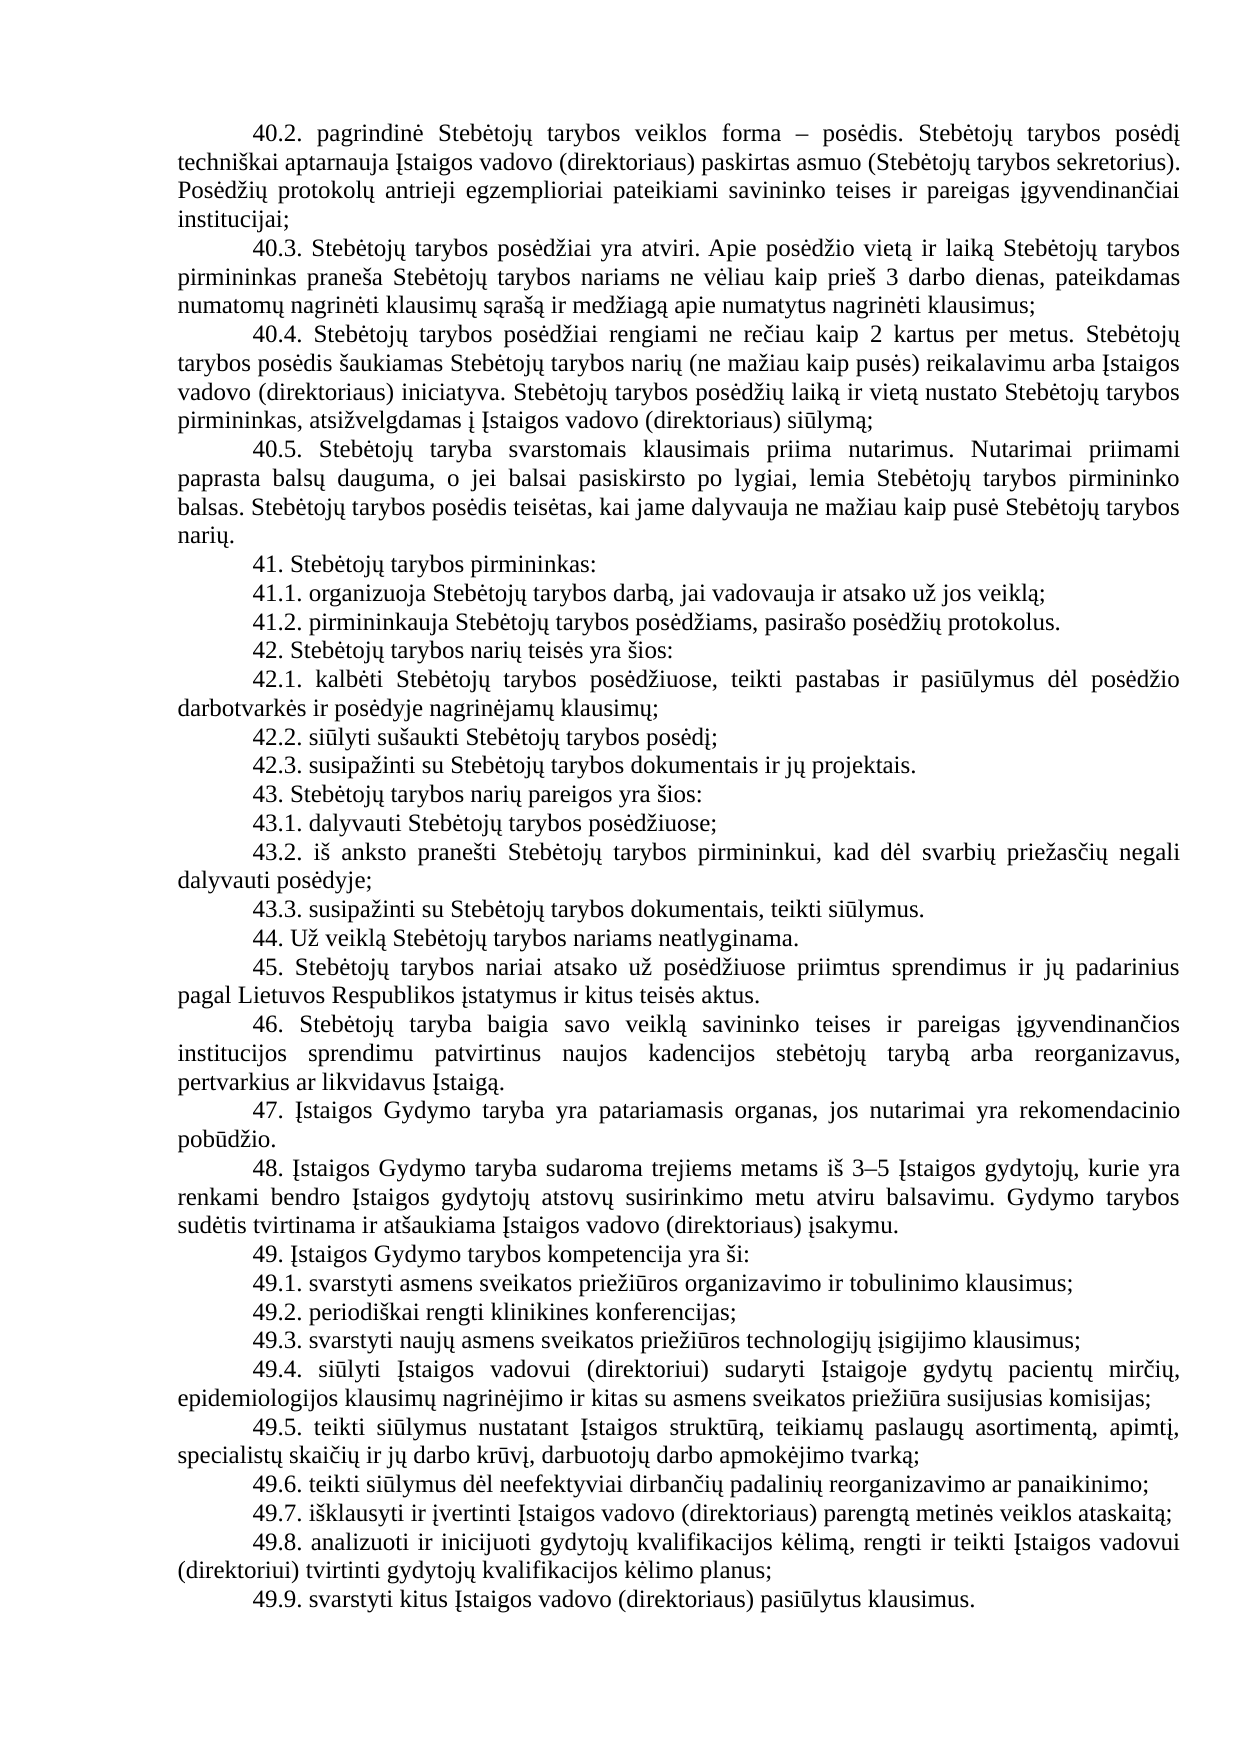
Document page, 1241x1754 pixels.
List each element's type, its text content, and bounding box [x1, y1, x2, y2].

text 49.4. siūlyti Įstaigos vadovui (direktoriui) sudaryti Įstaigoje gydytų pacientų mirčių, epidemiologijos klausimų nagrinėjimo ir kitas su asmens sveikatos priežiūra susijusias komisijas; [177, 1354, 1181, 1412]
text 42.1. kalbėti Stebėtojų tarybos posėdžiuose, teikti pastabas ir pasiūlymus dėl posėdžio darbotvarkės ir posėdyje nagrinėjamų klausimų; [177, 664, 1181, 722]
text 43. Stebėtojų tarybos narių pareigos yra šios: [177, 779, 1181, 808]
text 45. Stebėtojų tarybos nariai atsako už posėdžiuose priimtus sprendimus ir jų padarinius pagal Lietuvos Respublikos įstatymus ir kitus teisės aktus. [177, 952, 1181, 1009]
text 43.1. dalyvauti Stebėtojų tarybos posėdžiuose; [177, 808, 1181, 837]
text 40.2. pagrindinė Stebėtojų tarybos veiklos forma – posėdis. Stebėtojų tarybos posėdį techniškai aptarnauja Įstaigos vadovo (direktoriaus) paskirtas asmuo (Stebėtojų tarybos sekretorius). Posėdžių protokolų antrieji egzemplioriai pateikiami savininko teises ir pareigas įgyvendinančiai institucijai; [177, 118, 1181, 233]
text 49.6. teikti siūlymus dėl neefektyviai dirbančių padalinių reorganizavimo ar panaikinimo; [177, 1469, 1181, 1498]
text 44. Už veiklą Stebėtojų tarybos nariams neatlyginama. [177, 923, 1181, 952]
text 41.1. organizuoja Stebėtojų tarybos darbą, jai vadovauja ir atsako už jos veiklą; [177, 578, 1181, 607]
text 43.3. susipažinti su Stebėtojų tarybos dokumentais, teikti siūlymus. [177, 894, 1181, 923]
text 43.2. iš anksto pranešti Stebėtojų tarybos pirmininkui, kad dėl svarbių priežasčių negali dalyvauti posėdyje; [177, 837, 1181, 894]
text 42.3. susipažinti su Stebėtojų tarybos dokumentais ir jų projektais. [177, 751, 1181, 779]
text 49.3. svarstyti naujų asmens sveikatos priežiūros technologijų įsigijimo klausimus; [177, 1326, 1181, 1354]
text 48. Įstaigos Gydymo taryba sudaroma trejiems metams iš 3–5 Įstaigos gydytojų, kurie yra renkami bendro Įstaigos gydytojų atstovų susirinkimo metu atviru balsavimu. Gydymo tarybos sudėtis tvirtinama ir atšaukiama Įstaigos vadovo (direktoriaus) įsakymu. [177, 1153, 1181, 1239]
text 49.9. svarstyti kitus Įstaigos vadovo (direktoriaus) pasiūlytus klausimus. [177, 1584, 1181, 1613]
text 42. Stebėtojų tarybos narių teisės yra šios: [177, 636, 1181, 664]
text 49.8. analizuoti ir inicijuoti gydytojų kvalifikacijos kėlimą, rengti ir teikti Įstaigos vadovui (direktoriui) tvirtinti gydytojų kvalifikacijos kėlimo planus; [177, 1527, 1181, 1584]
text 41.2. pirmininkauja Stebėtojų tarybos posėdžiams, pasirašo posėdžių protokolus. [177, 607, 1181, 636]
text 49.5. teikti siūlymus nustatant Įstaigos struktūrą, teikiamų paslaugų asortimentą, apimtį, specialistų skaičių ir jų darbo krūvį, darbuotojų darbo apmokėjimo tvarką; [177, 1412, 1181, 1469]
text 40.4. Stebėtojų tarybos posėdžiai rengiami ne rečiau kaip 2 kartus per metus. Stebėtojų tarybos posėdis šaukiamas Stebėtojų tarybos narių (ne mažiau kaip pusės) reikalavimu arba Įstaigos vadovo (direktoriaus) iniciatyva. Stebėtojų tarybos posėdžių laiką ir vietą nustato Stebėtojų tarybos pirmininkas, atsižvelgdamas į Įstaigos vadovo (direktoriaus) siūlymą; [177, 319, 1181, 434]
text 46. Stebėtojų taryba baigia savo veiklą savininko teises ir pareigas įgyvendinančios institucijos sprendimu patvirtinus naujos kadencijos stebėtojų tarybą arba reorganizavus, pertvarkius ar likvidavus Įstaigą. [177, 1009, 1181, 1096]
text 40.3. Stebėtojų tarybos posėdžiai yra atviri. Apie posėdžio vietą ir laiką Stebėtojų tarybos pirmininkas praneša Stebėtojų tarybos nariams ne vėliau kaip prieš 3 darbo dienas, pateikdamas numatomų nagrinėti klausimų sąrašą ir medžiagą apie numatytus nagrinėti klausimus; [177, 233, 1181, 319]
text 49.1. svarstyti asmens sveikatos priežiūros organizavimo ir tobulinimo klausimus; [177, 1268, 1181, 1297]
text 42.2. siūlyti sušaukti Stebėtojų tarybos posėdį; [177, 722, 1181, 751]
text 49.7. išklausyti ir įvertinti Įstaigos vadovo (direktoriaus) parengtą metinės veiklos ataskaitą; [177, 1498, 1181, 1527]
text 49. Įstaigos Gydymo tarybos kompetencija yra ši: [177, 1239, 1181, 1268]
text 40.5. Stebėtojų taryba svarstomais klausimais priima nutarimus. Nutarimai priimami paprasta balsų dauguma, o jei balsai pasiskirsto po lygiai, lemia Stebėtojų tarybos pirmininko balsas. Stebėtojų tarybos posėdis teisėtas, kai jame dalyvauja ne mažiau kaip pusė Stebėtojų tarybos narių. [177, 434, 1181, 549]
text 41. Stebėtojų tarybos pirmininkas: [177, 549, 1181, 578]
text 49.2. periodiškai rengti klinikines konferencijas; [177, 1297, 1181, 1326]
text 47. Įstaigos Gydymo taryba yra patariamasis organas, jos nutarimai yra rekomendacinio pobūdžio. [177, 1096, 1181, 1153]
